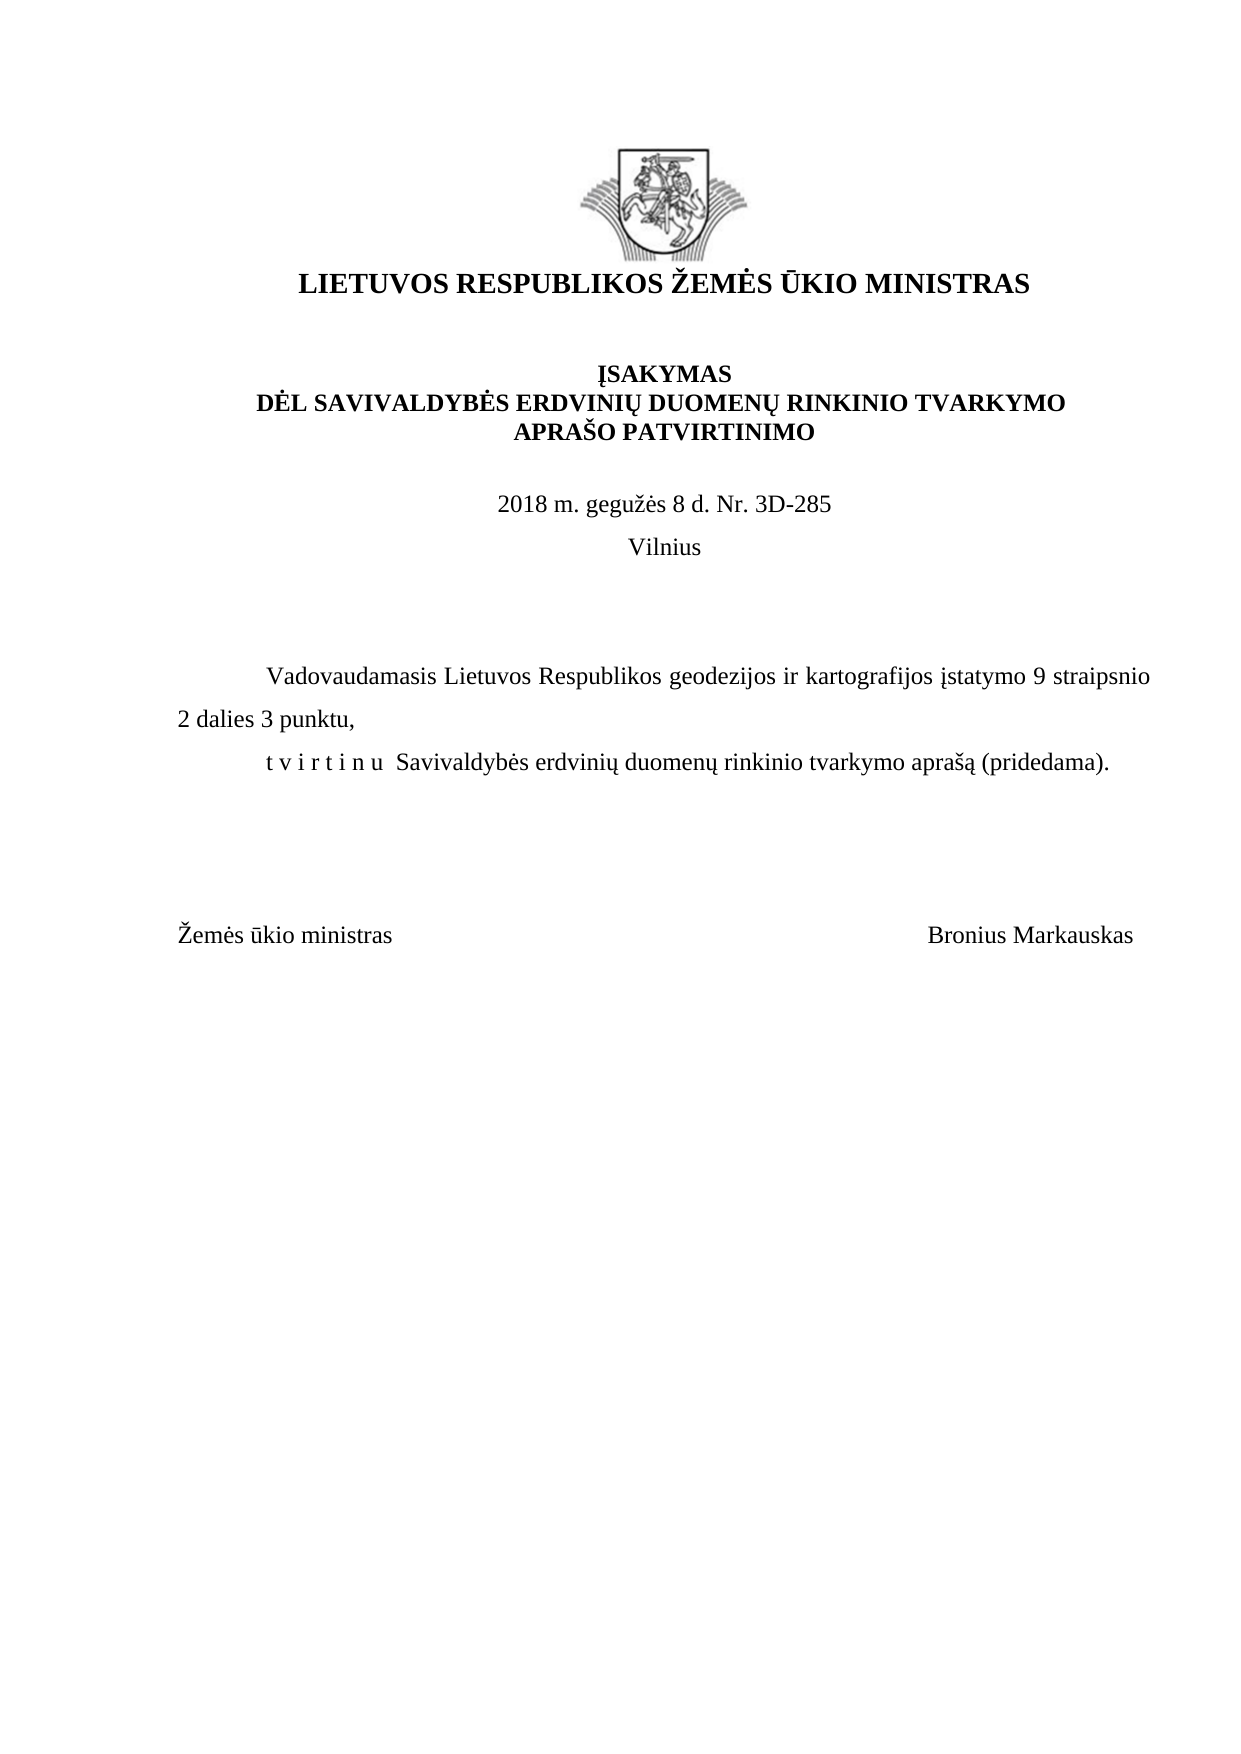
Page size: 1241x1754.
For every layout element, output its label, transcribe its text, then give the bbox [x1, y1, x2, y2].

text t v i r t i n u Savivaldybės erdvinių duomenų rinkinio tvarkymo aprašą (pridedama). [266, 747, 1152, 776]
text 2018 m. gegužės 8 d. Nr. 3D-285 [177, 489, 1152, 517]
text LIETUVOS RESPUBLIKOS ŽEMĖS ŪKIO MINISTRAS [177, 266, 1152, 299]
text Vilnius [177, 532, 1152, 561]
text DĖL SAVIVALDYBĖS ERDVINIŲ DUOMENŲ RINKINIO TVARKYMO [177, 388, 1152, 417]
text APRAŠO PATVIRTINIMO [177, 417, 1152, 446]
text Žemės ūkio ministras Bronius Markauskas [177, 920, 1152, 949]
text ĮSAKYMAS [177, 359, 1152, 388]
text Vadovaudamasis Lietuvos Respublikos geodezijos ir kartografijos įstatymo 9 straipsnio 2 dalies 3 punktu, [177, 661, 1152, 733]
